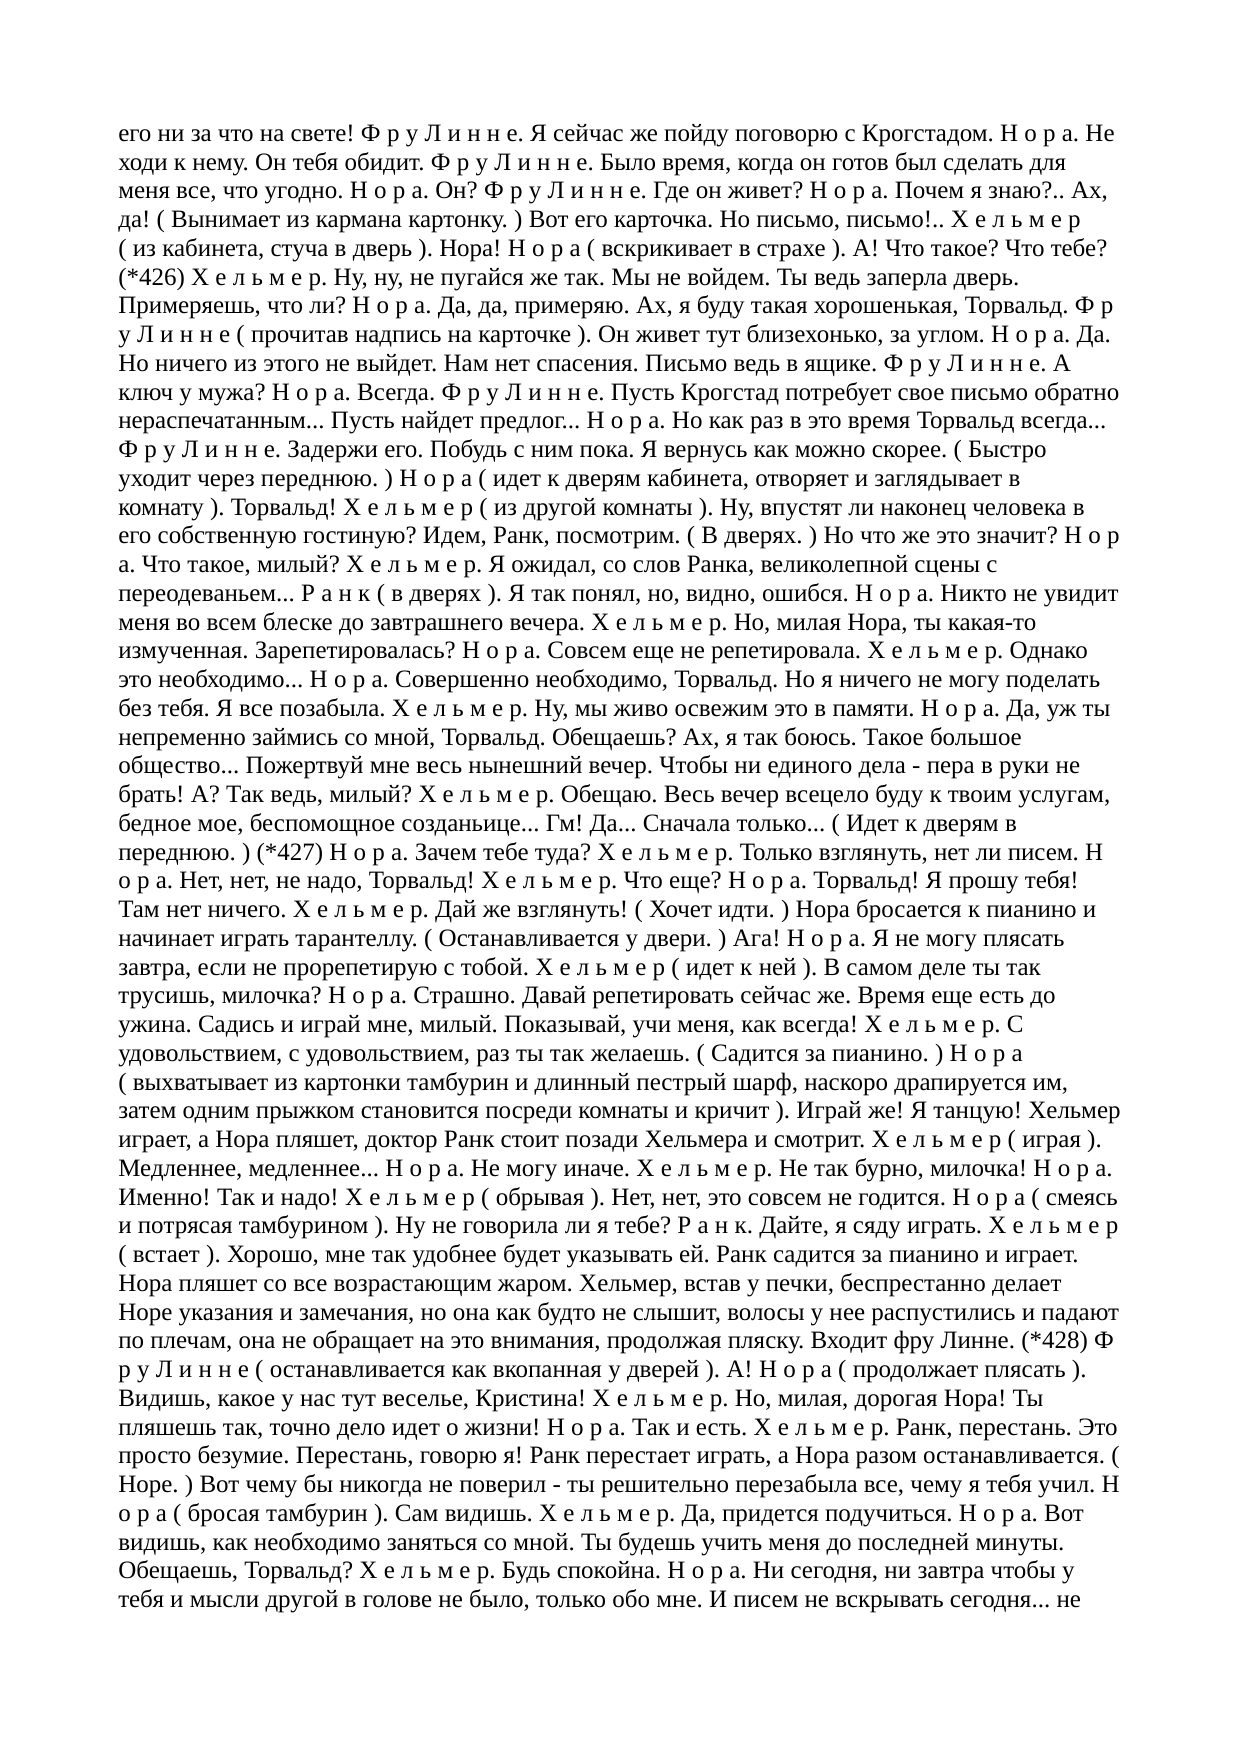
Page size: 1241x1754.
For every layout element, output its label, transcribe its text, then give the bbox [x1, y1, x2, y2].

text его ни за что на свете! Ф р у Л и н н е. Я сейчас же пойду поговорю с Крогстадом. Н о р а. Не ходи к нему. Он тебя обидит. Ф р у Л и н н е. Было время, когда он готов был сделать для меня все, что угодно. Н о р а. Он? Ф р у Л и н н е. Где он живет? Н о р а. Почем я знаю?.. Ах, да! ( Вынимает из кармана картонку. ) Вот его карточка. Но письмо, письмо!.. Х е л ь м е р ( из кабинета, стуча в дверь ). Нора! Н о р а ( вскрикивает в страхе ). А! Что такое? Что тебе? (*426) X е л ь м е р. Ну, ну, не пугайся же так. Мы не войдем. Ты ведь заперла дверь. Примеряешь, что ли? Н о р а. Да, да, примеряю. Ах, я буду такая хорошенькая, Торвальд. Ф р у Л и н н е ( прочитав надпись на карточке ). Он живет тут близехонько, за углом. Н о р а. Да. Но ничего из этого не выйдет. Нам нет спасения. Письмо ведь в ящике. Ф р у Л и н н е. А ключ у мужа? Н о р а. Всегда. Ф р у Л и н н е. Пусть Крогстад потребует свое письмо обратно нераспечатанным... Пусть найдет предлог... Н о р а. Но как раз в это время Торвальд всегда... Ф р у Л и н н е. Задержи его. Побудь с ним пока. Я вернусь как можно скорее. ( Быстро уходит через переднюю. ) Н о р а ( идет к дверям кабинета, отворяет и заглядывает в комнату ). Торвальд! X е л ь м е р ( из другой комнаты ). Ну, впустят ли наконец человека в его собственную гостиную? Идем, Ранк, посмотрим. ( В дверях. ) Но что же это значит? Н о р а. Что такое, милый? Х е л ь м е р. Я ожидал, со слов Ранка, великолепной сцены с переодеваньем... Р а н к ( в дверях ). Я так понял, но, видно, ошибся. Н о р а. Никто не увидит меня во всем блеске до завтрашнего вечера. Х е л ь м е р. Но, милая Нора, ты какая-то измученная. Зарепетировалась? Н о р а. Совсем еще не репетировала. Х е л ь м е р. Однако это необходимо... Н о р а. Совершенно необходимо, Торвальд. Но я ничего не могу поделать без тебя. Я все позабыла. Х е л ь м е р. Ну, мы живо освежим это в памяти. Н о р а. Да, уж ты непременно займись со мной, Торвальд. Обещаешь? Ах, я так боюсь. Такое большое общество... Пожертвуй мне весь нынешний вечер. Чтобы ни единого дела - пера в руки не брать! А? Так ведь, милый? Х е л ь м е р. Обещаю. Весь вечер всецело буду к твоим услугам, бедное мое, беспомощное созданьице... Гм! Да... Сначала только... ( Идет к дверям в переднюю. ) (*427) Н о р а. Зачем тебе туда? Х е л ь м е р. Только взглянуть, нет ли писем. Н о р а. Нет, нет, не надо, Торвальд! Х е л ь м е р. Что еще? Н о р а. Торвальд! Я прошу тебя! Там нет ничего. Х е л ь м е р. Дай же взглянуть! ( Хочет идти. ) Нора бросается к пианино и начинает играть тарантеллу. ( Останавливается у двери. ) Ага! Н о р а. Я не могу плясать завтра, если не прорепетирую с тобой. Х е л ь м е р ( идет к ней ). В самом деле ты так трусишь, милочка? Н о р а. Страшно. Давай репетировать сейчас же. Время еще есть до ужина. Садись и играй мне, милый. Показывай, учи меня, как всегда! Х е л ь м е р. С удовольствием, с удовольствием, раз ты так желаешь. ( Садится за пианино. ) Н о р а ( выхватывает из картонки тамбурин и длинный пестрый шарф, наскоро драпируется им, затем одним прыжком становится посреди комнаты и кричит ). Играй же! Я танцую! Хельмер играет, а Нора пляшет, доктор Ранк стоит позади Хельмера и смотрит. Х е л ь м е р ( играя ). Медленнее, медленнее... Н о р а. Не могу иначе. Х е л ь м е р. Не так бурно, милочка! Н о р а. Именно! Так и надо! Х е л ь м е р ( обрывая ). Нет, нет, это совсем не годится. Н о р а ( смеясь и потрясая тамбурином ). Ну не говорила ли я тебе? Р а н к. Дайте, я сяду играть. Х е л ь м е р ( встает ). Хорошо, мне так удобнее будет указывать ей. Ранк садится за пианино и играет. Нора пляшет со все возрастающим жаром. Хельмер, встав у печки, беспрестанно делает Норе указания и замечания, но она как будто не слышит, волосы у нее распустились и падают по плечам, она не обращает на это внимания, продолжая пляску. Входит фру Линне. (*428) Ф р у Л и н н е ( останавливается как вкопанная у дверей ). А! Н о р а ( продолжает плясать ). Видишь, какое у нас тут веселье, Кристина! X е л ь м е р. Но, милая, дорогая Нора! Ты пляшешь так, точно дело идет о жизни! Н о р а. Так и есть. X е л ь м е р. Ранк, перестань. Это просто безумие. Перестань, говорю я! Ранк перестает играть, а Нора разом останавливается. ( Норе. ) Вот чему бы никогда не поверил - ты решительно перезабыла все, чему я тебя учил. Н о р а ( бросая тамбурин ). Сам видишь. X е л ь м е р. Да, придется подучиться. Н о р а. Вот видишь, как необходимо заняться со мной. Ты будешь учить меня до последней минуты. Обещаешь, Торвальд? X е л ь м е р. Будь спокойна. Н о р а. Ни сегодня, ни завтра чтобы у тебя и мысли другой в голове не было, только обо мне. И писем не вскрывать сегодня... не [118, 118, 1122, 1613]
